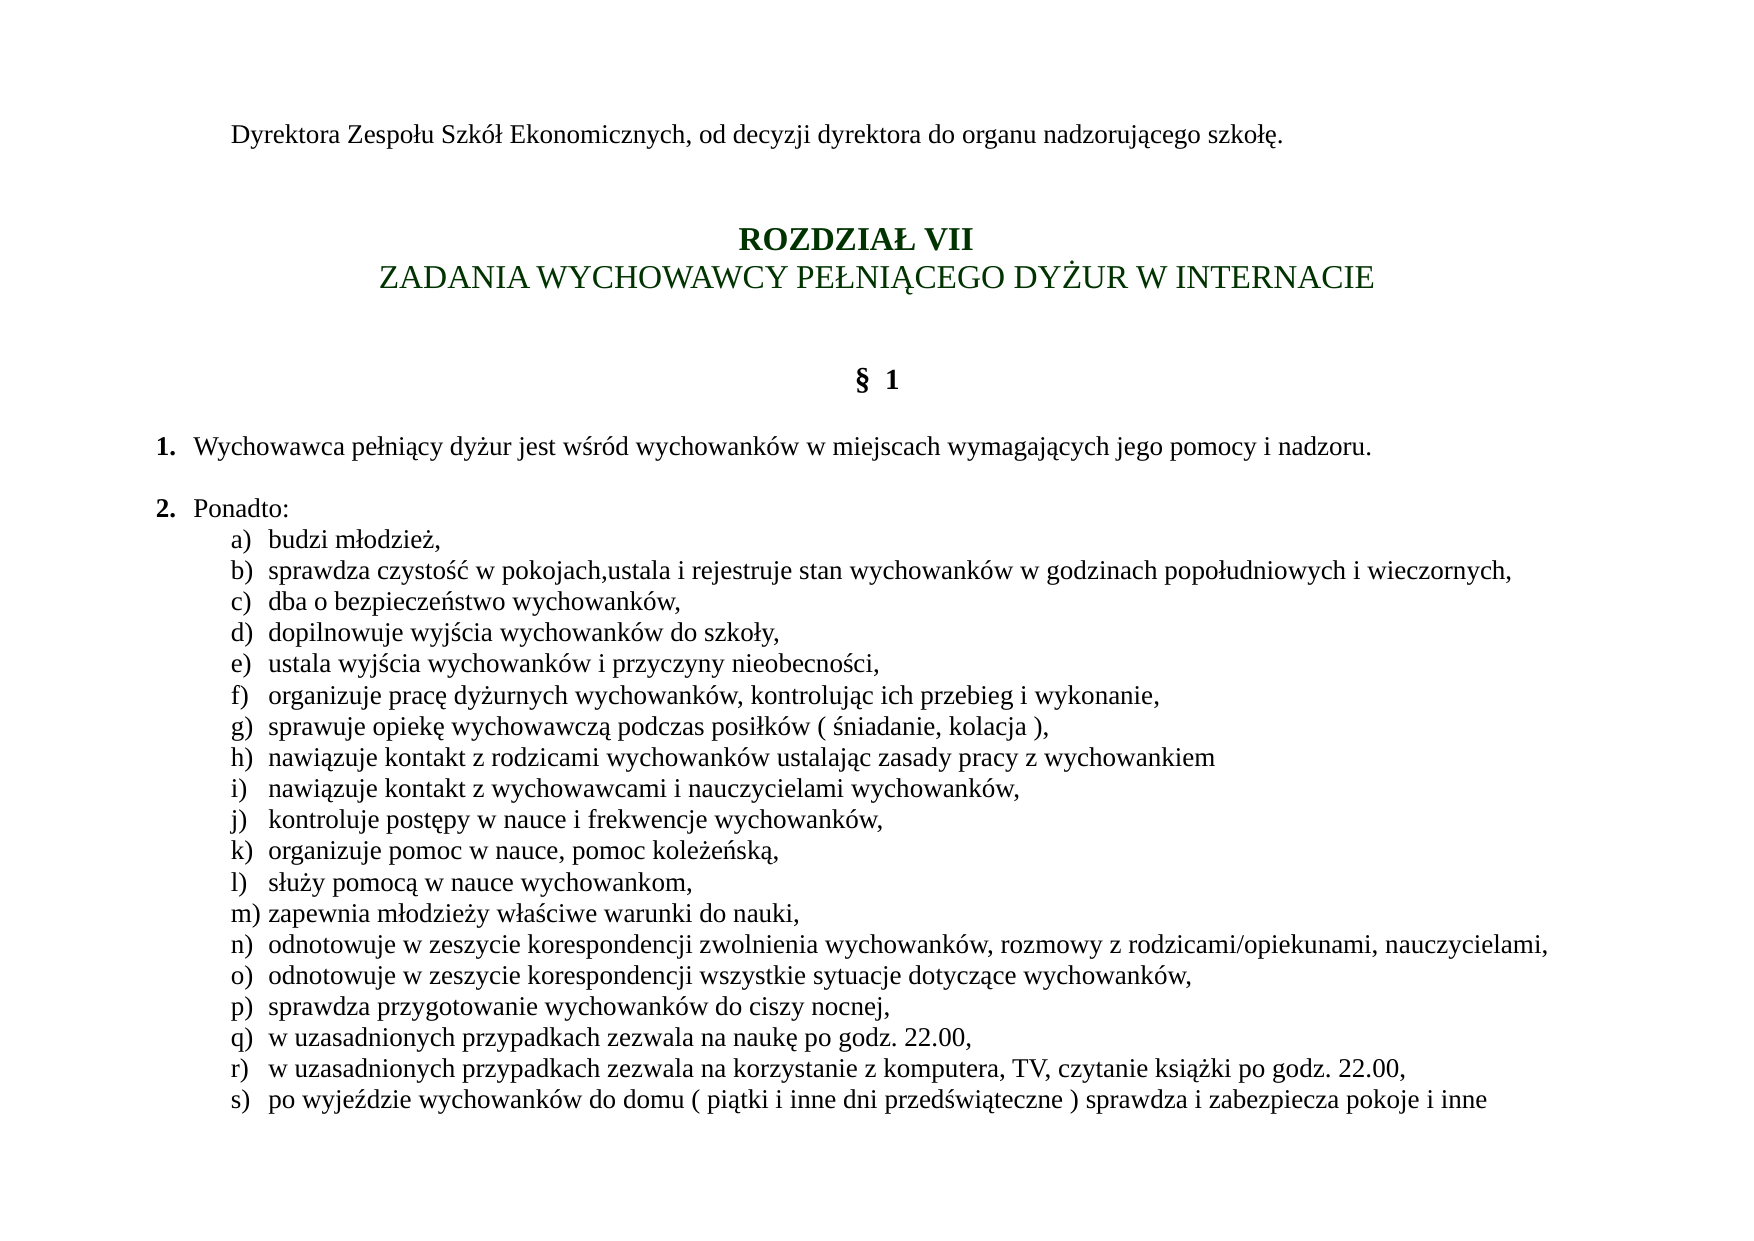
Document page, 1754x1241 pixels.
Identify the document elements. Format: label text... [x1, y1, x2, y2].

text ZADANIA WYCHOWAWCY PEŁNIĄCEGO DYŻUR W INTERNACIE [118, 257, 1636, 295]
list odnotowuje w zeszycie korespondencji wszystkie sytuacje dotyczące wychowanków, [231, 959, 1636, 990]
list organizuje pomoc w nauce, pomoc koleżeńską, [231, 834, 1636, 866]
list sprawdza czystość w pokojach,ustala i rejestruje stan wychowanków w godzinach popołudniowych i wieczornych, [231, 554, 1636, 585]
list ustala wyjścia wychowanków i przyczyny nieobecności, [231, 648, 1636, 679]
list sprawdza przygotowanie wychowanków do ciszy nocnej, [231, 990, 1636, 1021]
text ROZDZIAŁ VII [118, 219, 1636, 257]
list nawiązuje kontakt z wychowawcami i nauczycielami wychowanków, [231, 772, 1636, 803]
list Ponadto: [156, 492, 1636, 523]
list odnotowuje w zeszycie korespondencji zwolnienia wychowanków, rozmowy z rodzicami/opiekunami, nauczycielami, [231, 928, 1636, 959]
list służy pomocą w nauce wychowankom, [231, 866, 1636, 897]
list po wyjeździe wychowanków do domu ( piątki i inne dni przedświąteczne ) sprawdza i zabezpiecza pokoje i inne [231, 1084, 1636, 1115]
list dba o bezpieczeństwo wychowanków, [231, 585, 1636, 616]
list sprawuje opiekę wychowawczą podczas posiłków ( śniadanie, kolacja ), [231, 710, 1636, 741]
list Wychowawca pełniący dyżur jest wśród wychowanków w miejscach wymagających jego pomocy i nadzoru. [156, 429, 1636, 461]
list Dyrektora Zespołu Szkół Ekonomicznych, od decyzji dyrektora do organu nadzorującego szkołę. [193, 118, 1636, 149]
list w uzasadnionych przypadkach zezwala na korzystanie z komputera, TV, czytanie książki po godz. 22.00, [231, 1052, 1636, 1084]
list kontroluje postępy w nauce i frekwencje wychowanków, [231, 803, 1636, 834]
list w uzasadnionych przypadkach zezwala na naukę po godz. 22.00, [231, 1021, 1636, 1052]
list budzi młodzież, [231, 523, 1636, 554]
list zapewnia młodzieży właściwe warunki do nauki, [231, 897, 1636, 928]
list nawiązuje kontakt z rodzicami wychowanków ustalając zasady pracy z wychowankiem [231, 741, 1636, 772]
list dopilnowuje wyjścia wychowanków do szkoły, [231, 616, 1636, 648]
text § 1 [118, 360, 1636, 396]
list organizuje pracę dyżurnych wychowanków, kontrolując ich przebieg i wykonanie, [231, 679, 1636, 710]
